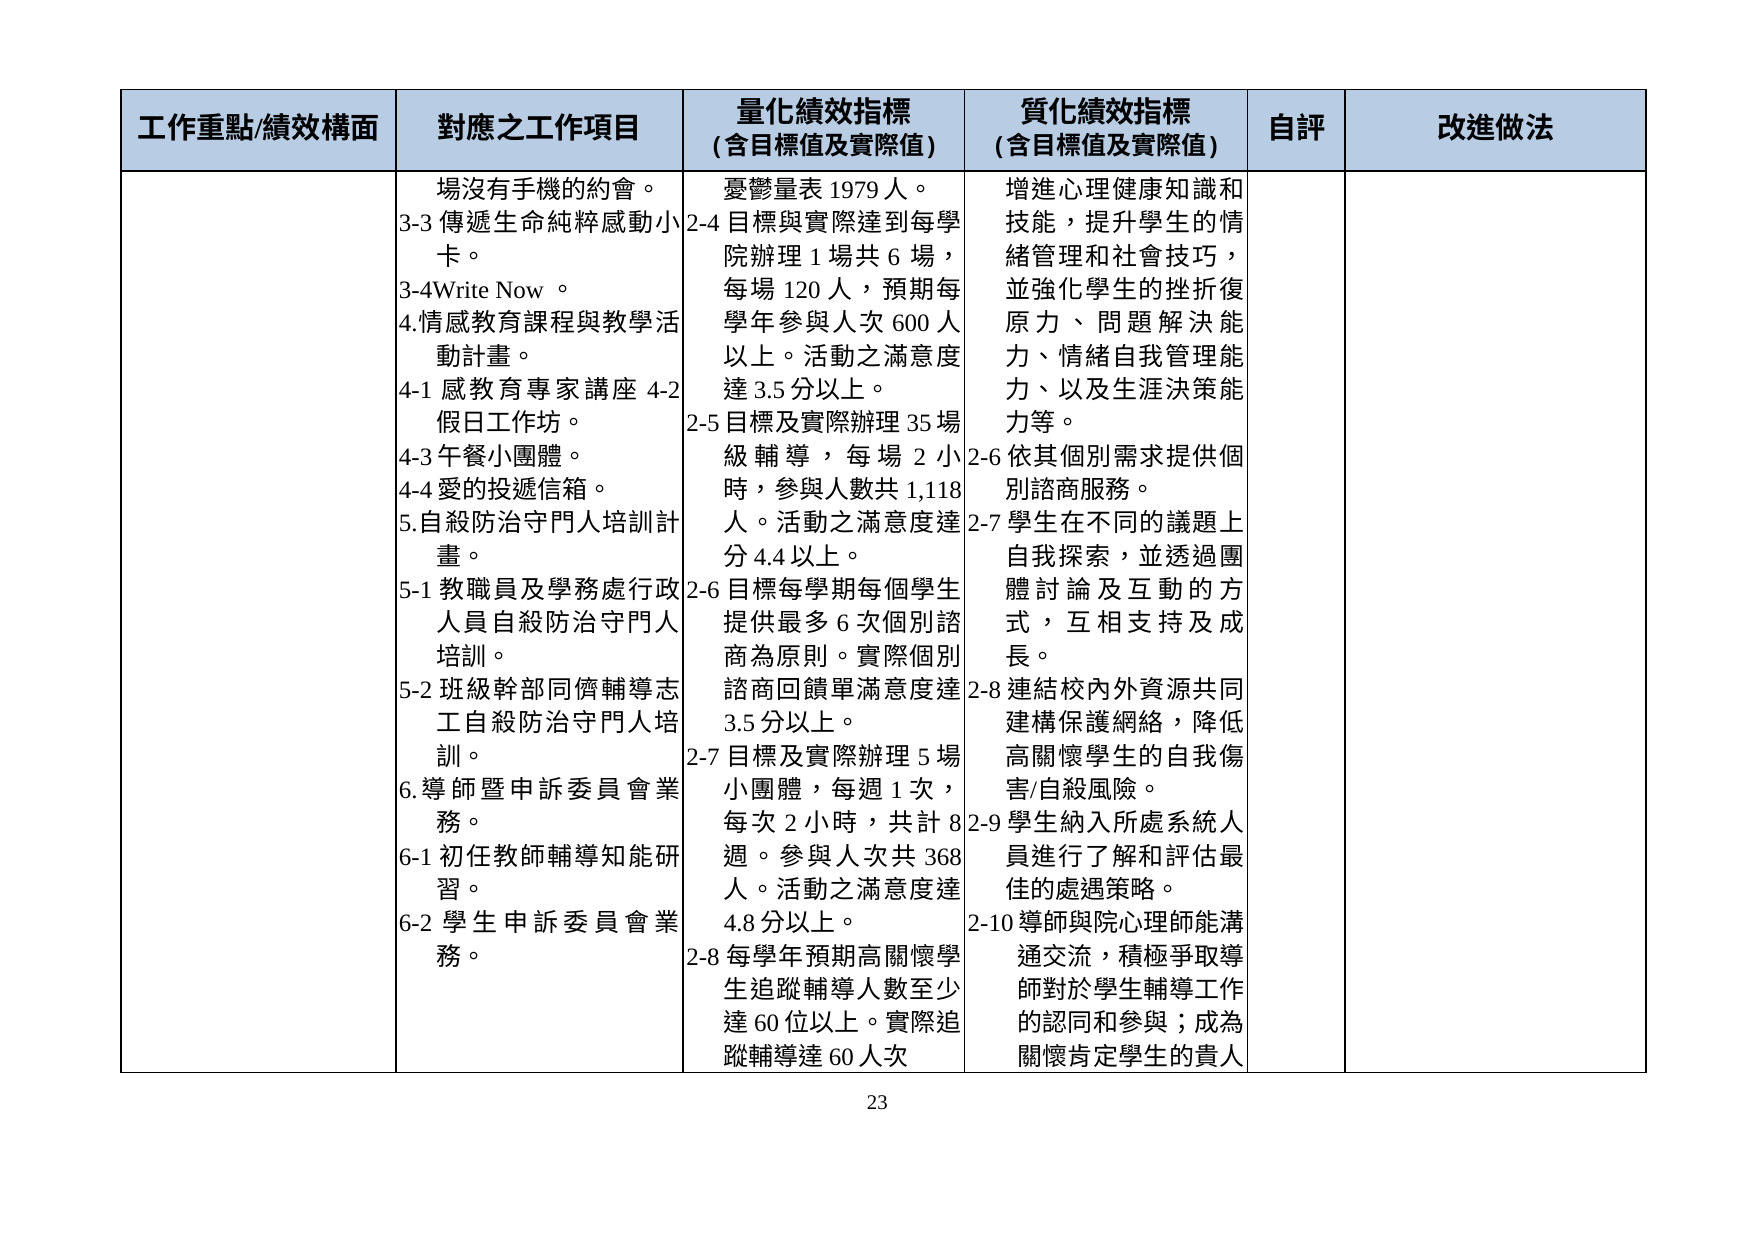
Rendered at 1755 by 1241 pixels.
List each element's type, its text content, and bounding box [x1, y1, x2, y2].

table_header 對應之工作項目 [397, 90, 682, 170]
table_cell 增進心理健康知識和技能，提升學生的情緒管理和社會技巧，並強化學生的挫折復原力、問題解決能力、情緒自我管理能力、以及生涯決策能力等。 2-6依其個別需求提供個別諮商服務。 2-7學生在不同的議題上自我探索，並透過團體討論及互動的方式，互相支持及成長。 2-8連結校內外資源共同建構保護網絡，降低高關懷學生的自我傷害/自殺風險。 2-9學生納入所處系統人員進行了解和評估最佳的處遇策略。 2-10導師與院心理師能溝通交流，積極爭取導師對於學生輔導工作的認同和參與；成為關懷肯定學生的貴人 [965, 172, 1247, 1072]
table_header 量化績效指標 (含目標值及實際值) [684, 90, 964, 170]
table_cell 場沒有手機的約會。 3-3傳遞生命純粹感動小卡。 3-4Write Now 。 4.情感教育課程與教學活動計畫。 4-1感教育專家講座4-2假日工作坊。 4-3午餐小團體。 4-4愛的投遞信箱。 5.自殺防治守門人培訓計畫。 5-1教職員及學務處行政人員自殺防治守門人培訓。 5-2班級幹部同儕輔導志工自殺防治守門人培訓。 6.導師暨申訴委員會業務。 6-1初任教師輔導知能研習。 6-2學生申訴委員會業務。 [397, 172, 682, 1072]
table_cell [1346, 172, 1645, 1072]
table_header 質化績效指標 (含目標值及實際值) [965, 90, 1247, 170]
table_cell [122, 172, 395, 1072]
table_header 改進做法 [1346, 90, 1645, 170]
table_cell [1248, 172, 1344, 1072]
table_header 工作重點/績效構面 [122, 90, 395, 170]
table_header 自評 [1248, 90, 1344, 170]
table_cell 憂鬱量表1979人。 2-4目標與實際達到每學院辦理1場共6 場，每場120人，預期每學年參與人次600人以上。活動之滿意度達3.5分以上。 2-5目標及實際辦理35場級輔導，每場2小時，參與人數共1,118人。活動之滿意度達分4.4以上。 2-6目標每學期每個學生提供最多6次個別諮商為原則。實際個別諮商回饋單滿意度達3.5分以上。 2-7目標及實際辦理5場小團體，每週1次，每次2小時，共計8週。參與人次共368人。活動之滿意度達4.8分以上。 2-8每學年預期高關懷學生追蹤輔導人數至少達60位以上。實際追蹤輔導達60人次 [684, 172, 964, 1072]
